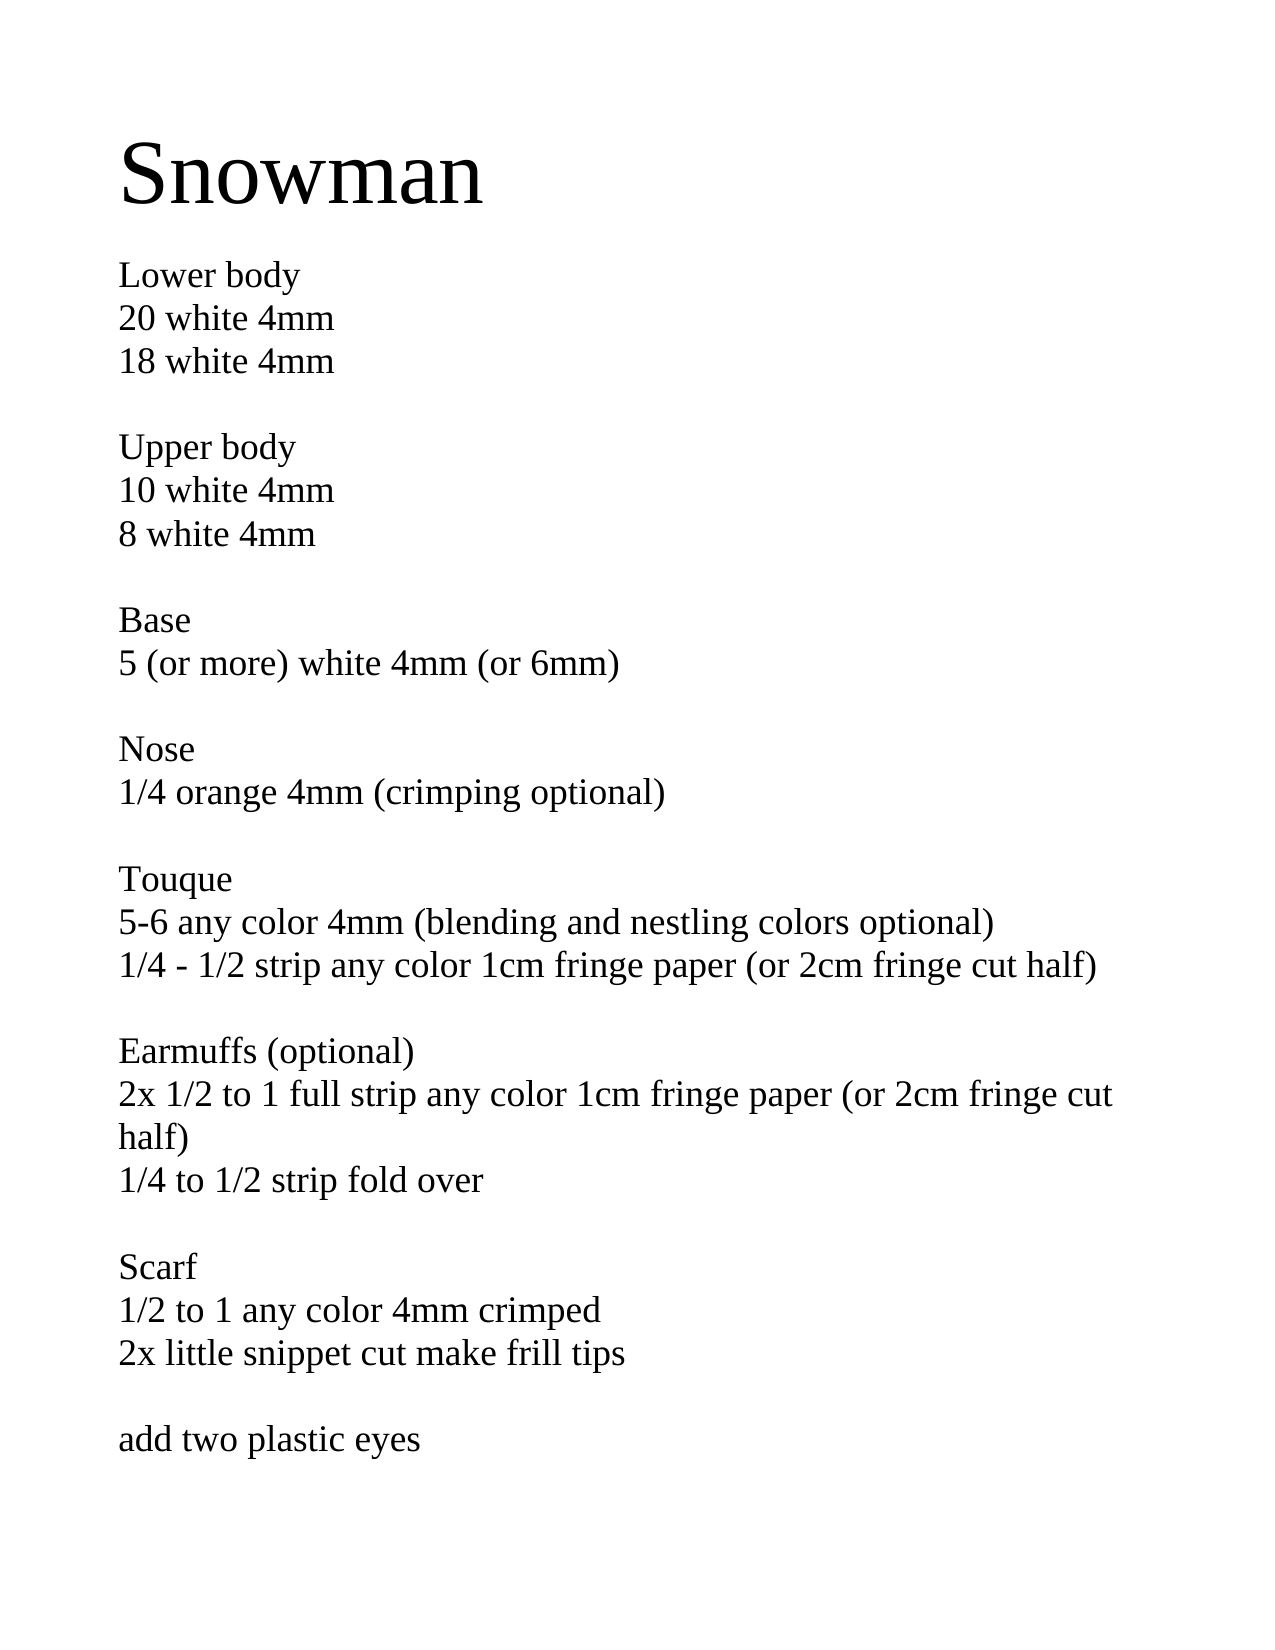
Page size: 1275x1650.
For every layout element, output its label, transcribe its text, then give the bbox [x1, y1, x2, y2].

text add two plastic eyes [118, 1417, 1157, 1460]
text Base [118, 597, 1157, 640]
text 1/4 orange 4mm (crimping optional) [118, 770, 1157, 813]
text 1/4 - 1/2 strip any color 1cm fringe paper (or 2cm fringe cut half) [118, 942, 1157, 985]
text 20 white 4mm [118, 295, 1157, 338]
text 2x 1/2 to 1 full strip any color 1cm fringe paper (or 2cm fringe cut half) [118, 1072, 1157, 1158]
text Nose [118, 727, 1157, 770]
text Snowman [118, 118, 1157, 223]
text 1/2 to 1 any color 4mm crimped [118, 1287, 1157, 1330]
text 1/4 to 1/2 strip fold over [118, 1158, 1157, 1201]
text 5 (or more) white 4mm (or 6mm) [118, 640, 1157, 683]
text 5-6 any color 4mm (blending and nestling colors optional) [118, 899, 1157, 942]
text 18 white 4mm [118, 338, 1157, 382]
text 8 white 4mm [118, 511, 1157, 554]
text Upper body [118, 425, 1157, 468]
text Scarf [118, 1244, 1157, 1287]
text 10 white 4mm [118, 468, 1157, 511]
text Lower body [118, 252, 1157, 295]
text Touque [118, 856, 1157, 899]
text Earmuffs (optional) [118, 1028, 1157, 1072]
text 2x little snippet cut make frill tips [118, 1330, 1157, 1373]
